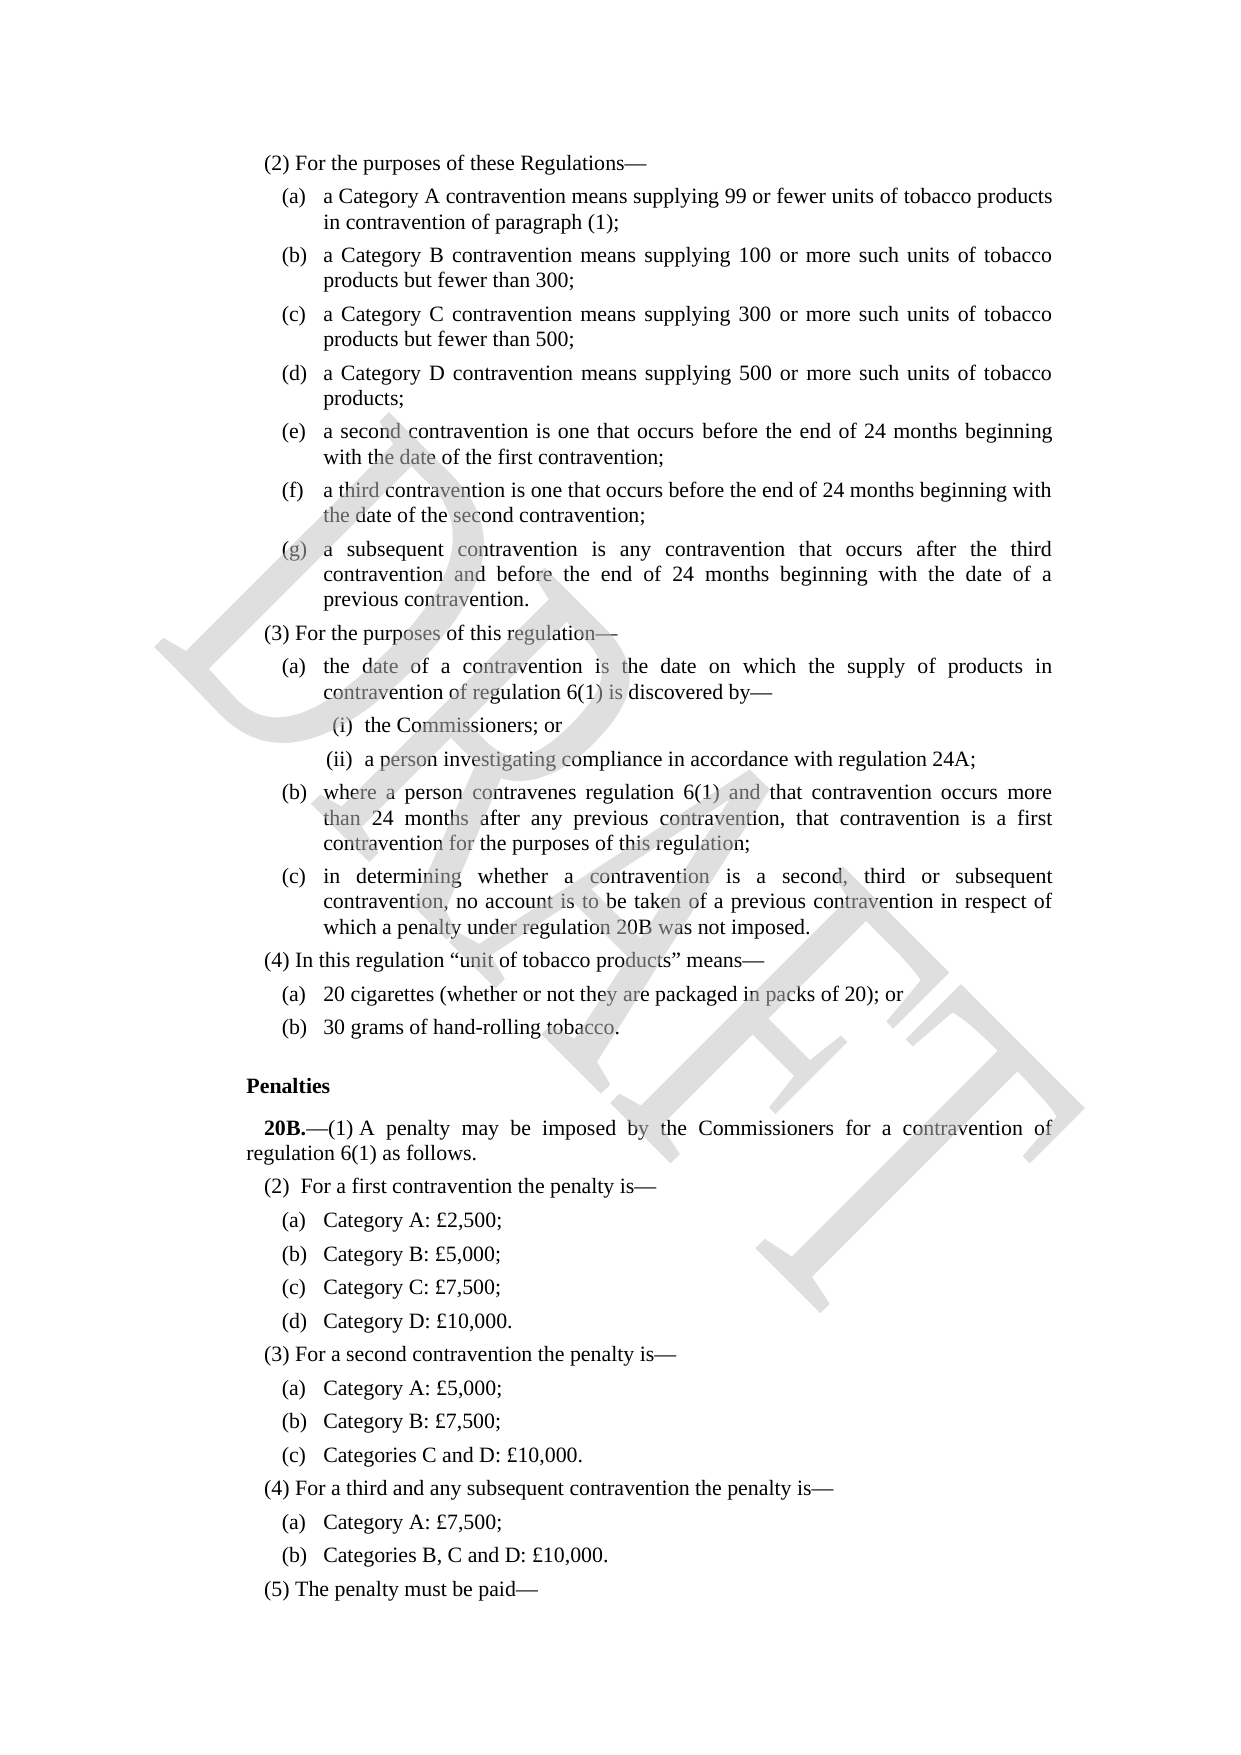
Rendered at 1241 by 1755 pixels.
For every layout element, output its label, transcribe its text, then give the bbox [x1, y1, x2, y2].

text (b) 30 grams of hand-rolling tobacco. [613, 1014, 731, 1039]
text (b) 30 grams of hand-rolling tobacco. [992, 1014, 1053, 1039]
text (f) a third contravention is one that occurs before the end of 24 months beginning with the date of the second contravention; [351, 477, 452, 528]
text (a) the date of a contravention is the date on which the supply of products in contravention of regulation 6(1) is discovered by— [376, 653, 494, 704]
text (c) a Category C contravention means supplying 300 or more such units of tobacco products but fewer than 500; [282, 301, 1053, 351]
text (4) In this regulation “unit of tobacco products” means— [925, 947, 1053, 972]
text (3) For the purposes of this regulation— [246, 620, 415, 645]
text 20B.—(1) A penalty may be imposed by the Commissioners for a contravention of regulation 6(1) as follows. [925, 1115, 1053, 1165]
text (c) in determining whether a contravention is a second, third or subsequent contravention, no account is to be taken of a previous contravention in respect of which a penalty under regulation 20B was not imposed. [446, 863, 603, 939]
text (i) the Commissioners; or [187, 712, 250, 737]
text (e) a second contravention is one that occurs before the end of 24 months beginning with the date of the first contravention; [282, 418, 392, 469]
text (b) Category B: £7,500; [282, 1408, 1053, 1433]
text (b) Categories B, C and D: £10,000. [282, 1542, 1053, 1568]
text (ii) a person investigating compliance in accordance with regulation 24A; [187, 746, 401, 771]
text (ii) a person investigating compliance in accordance with regulation 24A; [559, 746, 1053, 771]
text [891, 1173, 1053, 1199]
text (e) a second contravention is one that occurs before the end of 24 months beginning with the date of the first contravention; [396, 418, 1053, 469]
text [813, 1274, 1053, 1299]
text (c) Category C: £7,500; [282, 1274, 805, 1299]
text 20B.—(1) A penalty may be imposed by the Commissioners for a contravention of regulation 6(1) as follows. [246, 1115, 932, 1165]
text (a) a Category A contravention means supplying 99 or fewer units of tobacco products in contravention of paragraph (1); [282, 183, 1053, 234]
text (a) Category A: £7,500; [282, 1509, 1053, 1534]
text (5) The penalty must be paid— [246, 1576, 1053, 1601]
text (3) For the purposes of this regulation— [437, 620, 527, 645]
text (i) the Commissioners; or [319, 712, 435, 737]
text (b) where a person contravenes regulation 6(1) and that contravention occurs more than 24 months after any previous contravention, that contravention is a first contravention for the purposes of this regulation; [363, 779, 468, 855]
text (c) in determining whether a contravention is a second, third or subsequent contravention, no account is to be taken of a previous contravention in respect of which a penalty under regulation 20B was not imposed. [593, 863, 688, 937]
text (b) 30 grams of hand-rolling tobacco. [282, 1014, 590, 1039]
text (i) the Commissioners; or [601, 712, 1053, 737]
text (a) Category A: £5,000; [282, 1375, 1053, 1400]
text (2) For a first contravention the penalty is— [246, 1173, 874, 1199]
text [824, 1241, 1053, 1266]
text (b) 30 grams of hand-rolling tobacco. [769, 1014, 930, 1039]
text (b) where a person contravenes regulation 6(1) and that contravention occurs more than 24 months after any previous contravention, that contravention is a first contravention for the purposes of this regulation; [729, 779, 1053, 855]
text (a) the date of a contravention is the date on which the supply of products in contravention of regulation 6(1) is discovered by— [624, 653, 1053, 704]
text (c) in determining whether a contravention is a second, third or subsequent contravention, no account is to be taken of a previous contravention in respect of which a penalty under regulation 20B was not imposed. [676, 863, 1053, 939]
text [770, 1241, 806, 1255]
text (f) a third contravention is one that occurs before the end of 24 months beginning with the date of the second contravention; [455, 477, 1053, 528]
text (4) In this regulation “unit of tobacco products” means— [655, 947, 798, 972]
text (b) where a person contravenes regulation 6(1) and that contravention occurs more than 24 months after any previous contravention, that contravention is a first contravention for the purposes of this regulation; [470, 779, 733, 855]
text (2) For the purposes of these Regulations— [246, 150, 1053, 175]
text [793, 1073, 974, 1098]
text (f) a third contravention is one that occurs before the end of 24 months beginning with the date of the second contravention; [282, 477, 359, 528]
text (b) where a person contravenes regulation 6(1) and that contravention occurs more than 24 months after any previous contravention, that contravention is a first contravention for the purposes of this regulation; [282, 779, 368, 855]
text (b) 30 grams of hand-rolling tobacco. [923, 1014, 984, 1039]
text (g) a subsequent contravention is any contravention that occurs after the third contravention and before the end of 24 months beginning with the date of a previous contravention. [462, 536, 1053, 612]
text (a) the date of a contravention is the date on which the supply of products in contravention of regulation 6(1) is discovered by— [486, 653, 601, 704]
text (d) Category D: £10,000. [282, 1308, 1053, 1333]
text (d) a Category D contravention means supplying 500 or more such units of tobacco products; [282, 360, 1053, 410]
text (g) a subsequent contravention is any contravention that occurs after the third contravention and before the end of 24 months beginning with the date of a previous contravention. [282, 536, 452, 612]
text (b) a Category B contravention means supplying 100 or more such units of tobacco products but fewer than 300; [282, 242, 1053, 293]
text [992, 1073, 1041, 1098]
text (a) the date of a contravention is the date on which the supply of products in contravention of regulation 6(1) is discovered by— [282, 653, 384, 704]
text Penalties [246, 1073, 672, 1098]
text (a) 20 cigarettes (whether or not they are packaged in packs of 20); or [917, 981, 1053, 1006]
text (3) For the purposes of this regulation— [545, 623, 589, 645]
text [858, 1207, 1053, 1232]
text (4) In this regulation “unit of tobacco products” means— [246, 947, 478, 972]
text [690, 1073, 793, 1098]
text (4) In this regulation “unit of tobacco products” means— [816, 947, 913, 972]
text (c) in determining whether a contravention is a second, third or subsequent contravention, no account is to be taken of a previous contravention in respect of which a penalty under regulation 20B was not imposed. [282, 863, 445, 939]
text (3) For the purposes of this regulation— [598, 620, 1053, 645]
text (a) 20 cigarettes (whether or not they are packaged in packs of 20); or [782, 981, 919, 1006]
text (c) Categories C and D: £10,000. [282, 1442, 1053, 1467]
text (a) Category A: £2,500; [282, 1207, 840, 1232]
text (4) For a third and any subsequent contravention the penalty is— [246, 1475, 1053, 1501]
text (4) In this regulation “unit of tobacco products” means— [492, 947, 627, 972]
text (a) 20 cigarettes (whether or not they are packaged in packs of 20); or [634, 981, 764, 1006]
text (3) For a second contravention the penalty is— [246, 1341, 1053, 1366]
text (i) the Commissioners; or [468, 712, 581, 737]
text (b) Category B: £5,000; [282, 1241, 772, 1266]
text (a) 20 cigarettes (whether or not they are packaged in packs of 20); or [282, 981, 611, 1006]
